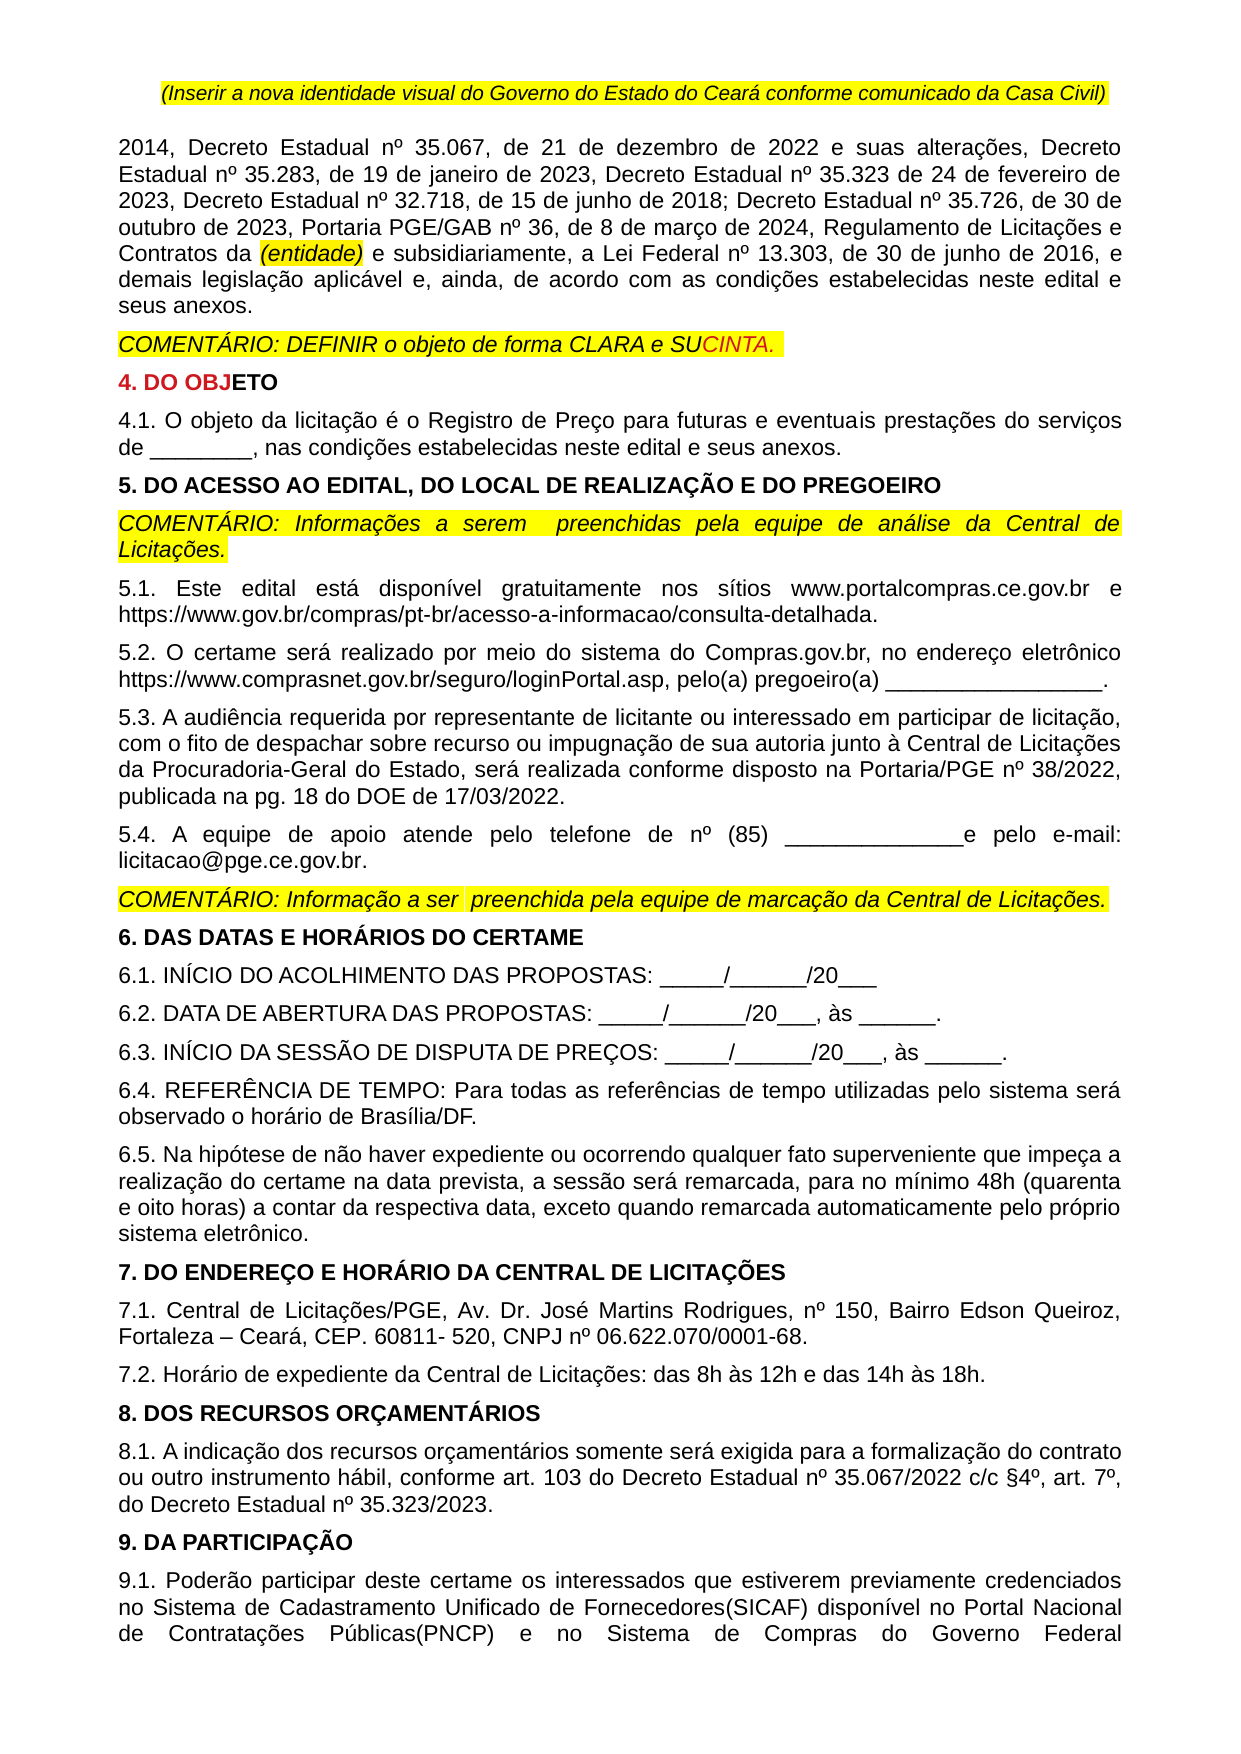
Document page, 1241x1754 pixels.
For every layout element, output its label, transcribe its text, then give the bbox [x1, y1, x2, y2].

text 6.3. INÍCIO DA SESSÃO DE DISPUTA DE PREÇOS: _____/______/20___, às ______. [118, 1038, 1122, 1065]
text 5. DO ACESSO AO EDITAL, DO LOCAL DE REALIZAÇÃO E DO PREGOEIRO [118, 472, 1122, 498]
text 2014, Decreto Estadual nº 35.067, de 21 de dezembro de 2022 e suas alterações, Decreto Estadual nº 35.283, de 19 de janeiro de 2023, Decreto Estadual nº 35.323 de 24 de fevereiro de 2023, Decreto Estadual nº 32.718, de 15 de junho de 2018; Decreto Estadual nº 35.726, de 30 de outubro de 2023, Portaria PGE/GAB nº 36, de 8 de março de 2024, Regulamento de Licitações e Contratos da (entidade) e subsidiariamente, a Lei Federal nº 13.303, de 30 de junho de 2016, e demais legislação aplicável e, ainda, de acordo com as condições estabelecidas neste edital e seus anexos. [118, 134, 1122, 319]
text 6.5. Na hipótese de não haver expediente ou ocorrendo qualquer fato superveniente que impeça a realização do certame na data prevista, a sessão será remarcada, para no mínimo 48h (quarenta e oito horas) a contar da respectiva data, exceto quando remarcada automaticamente pelo próprio sistema eletrônico. [118, 1141, 1122, 1247]
text 6. DAS DATAS E HORÁRIOS DO CERTAME [118, 924, 1122, 950]
text 5.2. O certame será realizado por meio do sistema do Compras.gov.br, no endereço eletrônico https://www.comprasnet.gov.br/seguro/loginPortal.asp, pelo(a) pregoeiro(a) _________________. [118, 639, 1122, 692]
text 7.2. Horário de expediente da Central de Licitações: das 8h às 12h e das 14h às 18h. [118, 1361, 1122, 1388]
text 8. DOS RECURSOS ORÇAMENTÁRIOS [118, 1400, 1122, 1426]
text 5.3. A audiência requerida por representante de licitante ou interessado em participar de licitação, com o fito de despachar sobre recurso ou impugnação de sua autoria junto à Central de Licitações da Procuradoria-Geral do Estado, será realizada conforme disposto na Portaria/PGE nº 38/2022, publicada na pg. 18 do DOE de 17/03/2022. [118, 704, 1122, 809]
text 6.2. DATA DE ABERTURA DAS PROPOSTAS: _____/______/20___, às ______. [118, 1000, 1122, 1027]
text 7.1. Central de Licitações/PGE, Av. Dr. José Martins Rodrigues, nº 150, Bairro Edson Queiroz, Fortaleza – Ceará, CEP. 60811- 520, CNPJ nº 06.622.070/0001-68. [118, 1297, 1122, 1349]
text 5.4. A equipe de apoio atende pelo telefone de nº (85) ______________e pelo e-mail: licitacao@pge.ce.gov.br. [118, 821, 1122, 874]
text 9. DA PARTICIPAÇÃO [118, 1529, 1122, 1555]
text 6.4. REFERÊNCIA DE TEMPO: Para todas as referências de tempo utilizadas pelo sistema será observado o horário de Brasília/DF. [118, 1077, 1122, 1129]
text 4. DO OBJETO [118, 369, 1122, 395]
text COMENTÁRIO: Informações a serem preenchidas pela equipe de análise da Central de Licitações. [118, 510, 1122, 563]
text 9.1. Poderão participar deste certame os interessados que estiverem previamente credenciados no Sistema de Cadastramento Unificado de Fornecedores(SICAF) disponível no Portal Nacional de Contratações Públicas(PNCP) e no Sistema de Compras do Governo Federal [118, 1567, 1122, 1646]
text 8.1. A indicação dos recursos orçamentários somente será exigida para a formalização do contrato ou outro instrumento hábil, conforme art. 103 do Decreto Estadual nº 35.067/2022 c/c §4º, art. 7º, do Decreto Estadual nº 35.323/2023. [118, 1438, 1122, 1517]
text 4.1. O objeto da licitação é o Registro de Preço para futuras e eventuais prestações do serviços de ________, nas condições estabelecidas neste edital e seus anexos. [118, 407, 1122, 460]
text COMENTÁRIO: DEFINIR o objeto de forma CLARA e SUCINTA. [118, 331, 1122, 357]
text 5.1. Este edital está disponível gratuitamente nos sítios www.portalcompras.ce.gov.br e https://www.gov.br/compras/pt-br/acesso-a-informacao/consulta-detalhada. [118, 574, 1122, 627]
text 6.1. INÍCIO DO ACOLHIMENTO DAS PROPOSTAS: _____/______/20___ [118, 962, 1122, 988]
text COMENTÁRIO: Informação a ser preenchida pela equipe de marcação da Central de Licitações. [118, 886, 1122, 912]
text 7. DO ENDEREÇO E HORÁRIO DA CENTRAL DE LICITAÇÕES [118, 1259, 1122, 1285]
